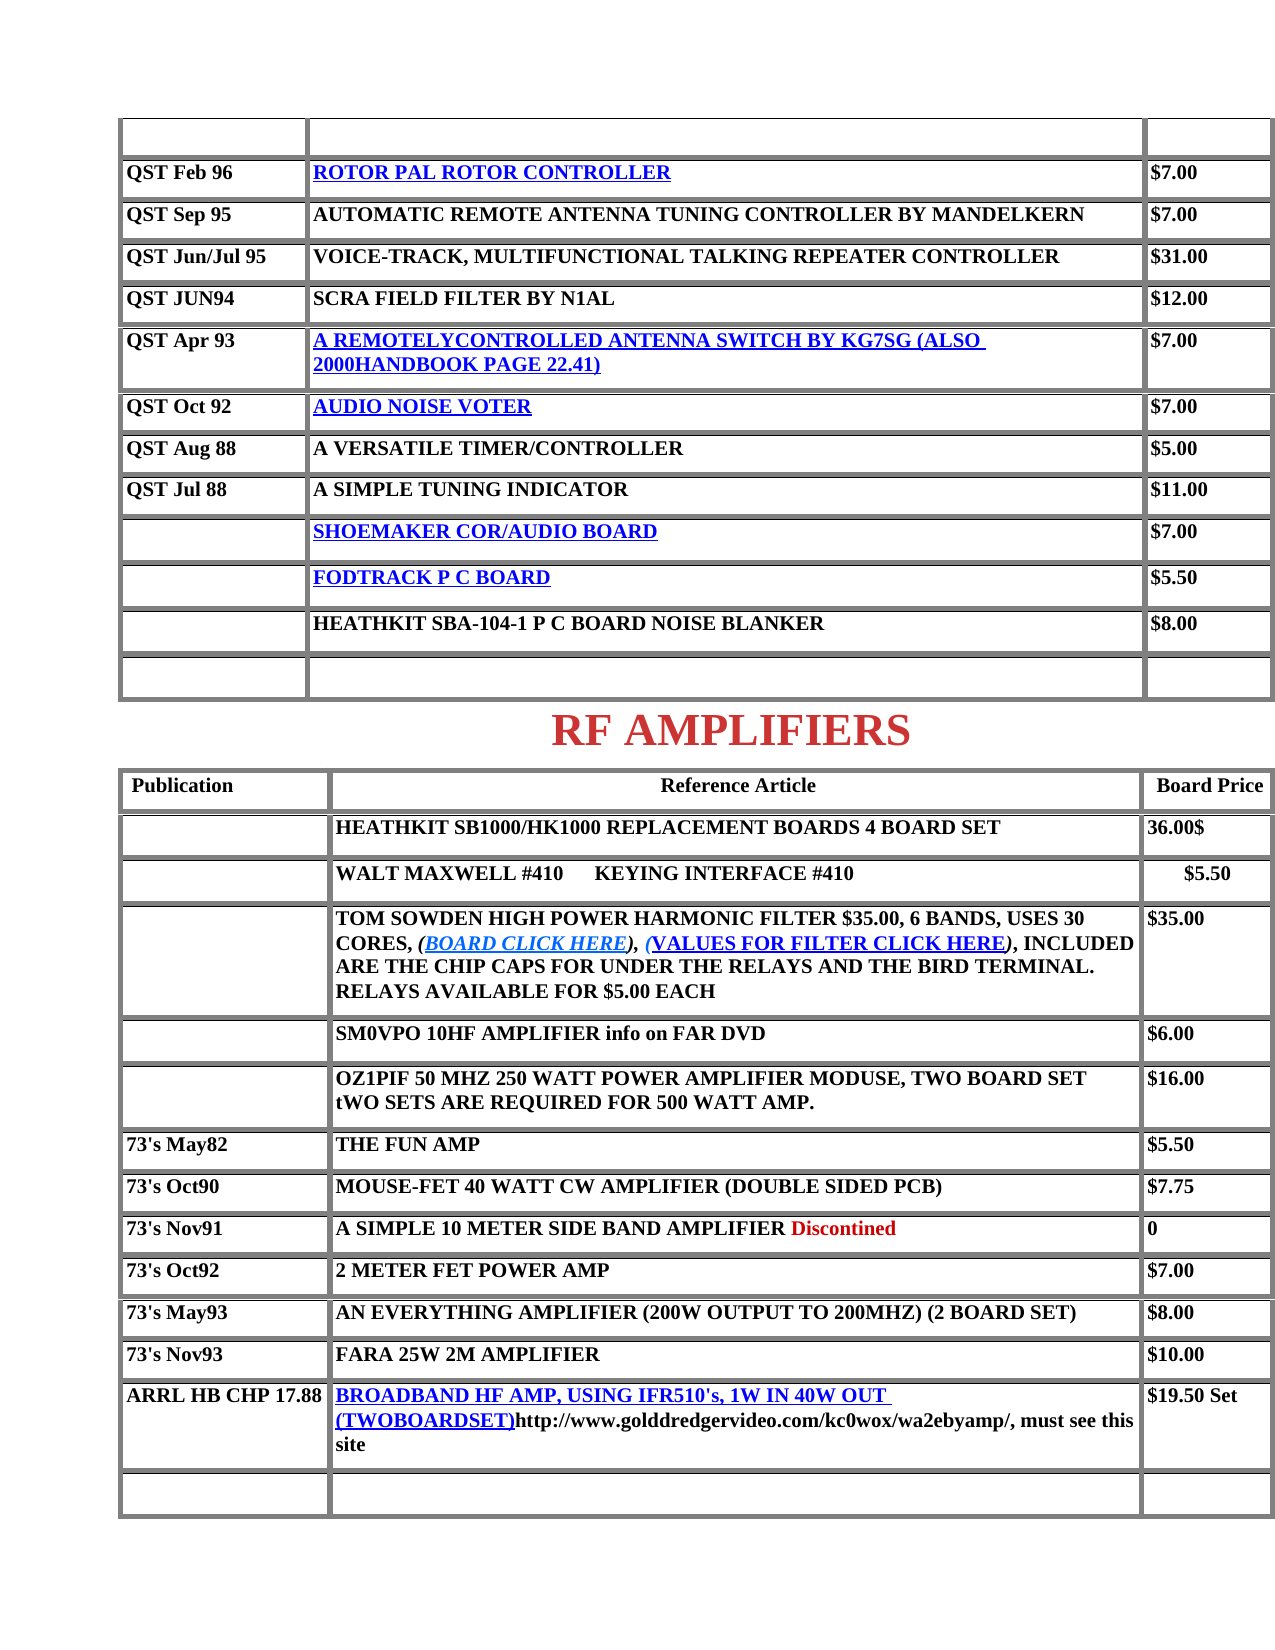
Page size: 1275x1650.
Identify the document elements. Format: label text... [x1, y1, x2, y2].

table_cell [123, 816, 327, 855]
table_cell THE FUN AMP [333, 1133, 1139, 1169]
table_cell 73's Oct92 [123, 1259, 327, 1294]
table_cell AN EVERYTHING AMPLIFIER (200W OUTPUT TO 200MHZ) (2 BOARD SET) [333, 1301, 1139, 1336]
table_cell $7.00 [1148, 329, 1270, 388]
table_cell [310, 119, 1142, 155]
table_cell QST Jun/Jul 95 [123, 245, 305, 280]
table_cell HEATHKIT SB1000/HK1000 REPLACEMENT BOARDS 4 BOARD SET [333, 816, 1139, 855]
table_cell [123, 566, 305, 606]
table_cell FARA 25W 2M AMPLIFIER [333, 1342, 1139, 1378]
table_cell $8.00 [1148, 612, 1270, 651]
table_cell [123, 1474, 327, 1514]
table_cell A SIMPLE 10 METER SIDE BAND AMPLIFIER Discontined [333, 1217, 1139, 1252]
table_cell [1148, 119, 1270, 155]
table_cell AUDIO NOISE VOTER [310, 395, 1142, 430]
table_cell [1144, 1474, 1270, 1514]
table_cell 73's May82 [123, 1133, 327, 1169]
table_cell [123, 1067, 327, 1127]
table_cell 0 [1144, 1217, 1270, 1252]
table_cell WALT MAXWELL #410 KEYING INTERFACE #410 [333, 861, 1139, 901]
table_cell $12.00 [1148, 287, 1270, 322]
table_cell $31.00 [1148, 245, 1270, 280]
table_cell $7.75 [1144, 1175, 1270, 1211]
table_cell $10.00 [1144, 1342, 1270, 1378]
table_cell 73's May93 [123, 1301, 327, 1336]
table_cell FODTRACK P C BOARD [310, 566, 1142, 606]
table_header Publication [123, 773, 327, 809]
table_cell [310, 658, 1142, 697]
table_cell QST Oct 92 [123, 395, 305, 430]
table_cell OZ1PIF 50 MHZ 250 WATT POWER AMPLIFIER MODUSE, TWO BOARD SET tWO SETS ARE REQUIRED FOR 500 WATT AMP. [333, 1067, 1139, 1127]
table_cell A SIMPLE TUNING INDICATOR [310, 478, 1142, 514]
table_header Board Price [1144, 773, 1270, 809]
table_cell QST JUN94 [123, 287, 305, 322]
table_cell $6.00 [1144, 1021, 1270, 1061]
table_cell SM0VPO 10HF AMPLIFIER info on FAR DVD [333, 1021, 1139, 1061]
table_cell QST Jul 88 [123, 478, 305, 514]
table_cell HEATHKIT SBA-104-1 P C BOARD NOISE BLANKER [310, 612, 1142, 651]
table_cell $7.00 [1148, 520, 1270, 560]
table_cell SCRA FIELD FILTER BY N1AL [310, 287, 1142, 322]
table_cell QST Sep 95 [123, 203, 305, 238]
table_cell $7.00 [1148, 395, 1270, 430]
table_cell $5.50 [1148, 566, 1270, 606]
table_cell $7.00 [1148, 203, 1270, 238]
table_cell [123, 658, 305, 697]
table_cell VOICE-TRACK, MULTIFUNCTIONAL TALKING REPEATER CONTROLLER [310, 245, 1142, 280]
table_cell $35.00 [1144, 907, 1270, 1015]
table_cell 36.00$ [1144, 816, 1270, 855]
table_cell SHOEMAKER COR/AUDIO BOARD [310, 520, 1142, 560]
table_cell TOM SOWDEN HIGH POWER HARMONIC FILTER $35.00, 6 BANDS, USES 30 CORES, (BOARD CLICK HERE), (VALUES FOR FILTER CLICK HERE), INCLUDED ARE THE CHIP CAPS FOR UNDER THE RELAYS AND THE BIRD TERMINAL. RELAYS AVAILABLE FOR $5.00 EACH [333, 907, 1139, 1015]
table_cell $7.00 [1144, 1259, 1270, 1294]
table_cell QST Aug 88 [123, 436, 305, 472]
table_cell 73's Nov93 [123, 1342, 327, 1378]
table_cell BROADBAND HF AMP, USING IFR510HYPERLINK "http://www.farcircuits.net/rfpa2.htm"'HYPERLINK "http://www.farcircuits.net/rfpa2.htm"s, 1W IN 40W OUT (TWOHYPERLINK "http://www.farcircuits.net/rfpa2.htm"BOARDHYPERLINK "http://www.farcircuits.net/rfpa2.htm"SET)http://www.golddredgervideo.com/kc0wox/wa2ebyamp/, must see this site [333, 1384, 1139, 1468]
table_cell QST Apr 93 [123, 329, 305, 388]
table_cell ROTOR PAL ROTOR CONTROLLER [310, 161, 1142, 197]
table_cell [123, 612, 305, 651]
table_cell A REMOTELYHYPERLINK "http://www.farcircuits.net/control2.htm"CONTROLLED ANTENNA SWITCH BY KG7SG (ALSO 2000HYPERLINK "http://www.farcircuits.net/control2.htm"HANDBOOK PAGE 22.41) [310, 329, 1142, 388]
text RF AMPLIFIERS [118, 702, 1275, 755]
table_cell $19.50 Set [1144, 1384, 1270, 1468]
table_cell [1148, 658, 1270, 697]
table_cell $8.00 [1144, 1301, 1270, 1336]
table_cell [123, 119, 305, 155]
table_cell QST Feb 96 [123, 161, 305, 197]
table_cell 73's Nov91 [123, 1217, 327, 1252]
table_cell [123, 520, 305, 560]
table_cell $16.00 [1144, 1067, 1270, 1127]
table_cell [123, 907, 327, 1015]
table_cell ARRL HB CHP 17.88 [123, 1384, 327, 1468]
table_cell [333, 1474, 1139, 1514]
table_cell 2 METER FET POWER AMP [333, 1259, 1139, 1294]
table_cell $11.00 [1148, 478, 1270, 514]
table_cell [123, 1021, 327, 1061]
table_cell 73's Oct90 [123, 1175, 327, 1211]
table_cell A VERSATILE TIMER/CONTROLLER [310, 436, 1142, 472]
table_cell MOUSE-FET 40 WATT CW AMPLIFIER (DOUBLE SIDED PCB) [333, 1175, 1139, 1211]
table_cell $5.00 [1148, 436, 1270, 472]
table_cell $5.50 [1144, 861, 1270, 901]
table_cell [123, 861, 327, 901]
table_cell AUTOMATIC REMOTE ANTENNA TUNING CONTROLLER BY MANDELKERN [310, 203, 1142, 238]
table_cell $7.00 [1148, 161, 1270, 197]
table_header Reference Article [333, 773, 1139, 809]
table_cell $5.50 [1144, 1133, 1270, 1169]
